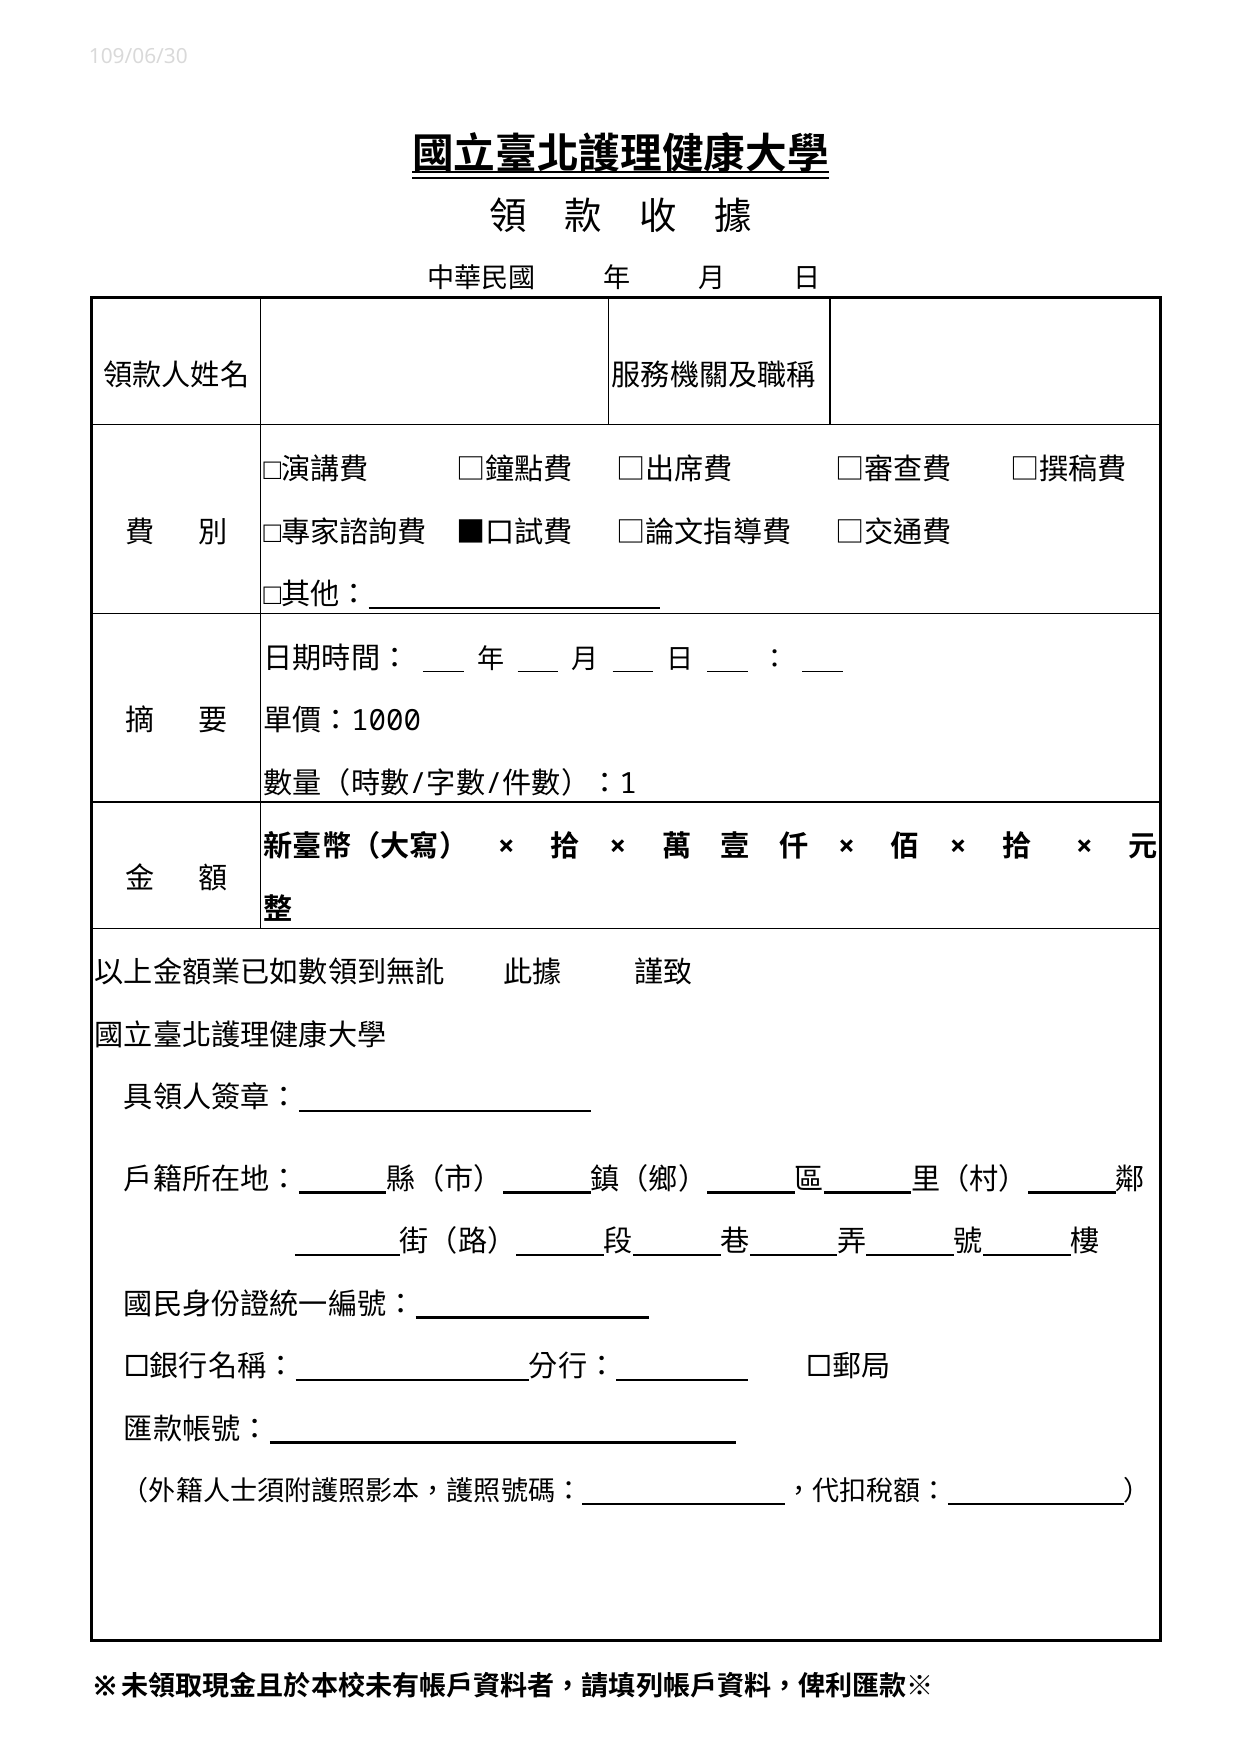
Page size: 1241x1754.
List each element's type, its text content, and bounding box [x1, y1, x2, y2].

table_header 領款人姓名 [93, 299, 260, 424]
table_cell 費 別 [93, 425, 260, 613]
table_header [261, 299, 608, 424]
table_cell □演講費 □鐘點費 □出席費 □審查費 □撰稿費 □專家諮詢費 ■口試費 □論文指導費 □交通費 □其他： [261, 425, 1159, 613]
text 領 款 收 據 [89, 171, 1152, 234]
table_header 服務機關及職稱 [609, 299, 829, 424]
table_cell 日期時間： 年 月 日 ： 單價：1000 數量（時數/字數/件數）：1 [261, 614, 1159, 801]
table_cell 摘 要 [93, 614, 260, 801]
text ※未領取現金且於本校未有帳戶資料者，請填列帳戶資料，俾利匯款※ [89, 1642, 1152, 1704]
table_cell 新臺幣（大寫） × 拾 × 萬 壹 仟 × 佰 × 拾 × 元整 [261, 803, 1159, 927]
table_cell 金 額 [93, 803, 260, 927]
text 國立臺北護理健康大學 [89, 109, 1152, 171]
table_cell 以上金額業已如數領到無訛 此據 謹致 國立臺北護理健康大學 具領人簽章： 戶籍所在地： 縣（市） 鎮（鄉） 區 里（村） 鄰 街（路） 段 巷 弄 號 樓 國民身份證統一編號： 銀行名稱： 分行： 郵局 匯款帳號： （外籍人士須附護照影本，護照號碼： ，代扣稅額： ） [93, 929, 1159, 1638]
table_header [831, 299, 1159, 424]
text 中華民國 年 月 日 [89, 234, 1152, 296]
